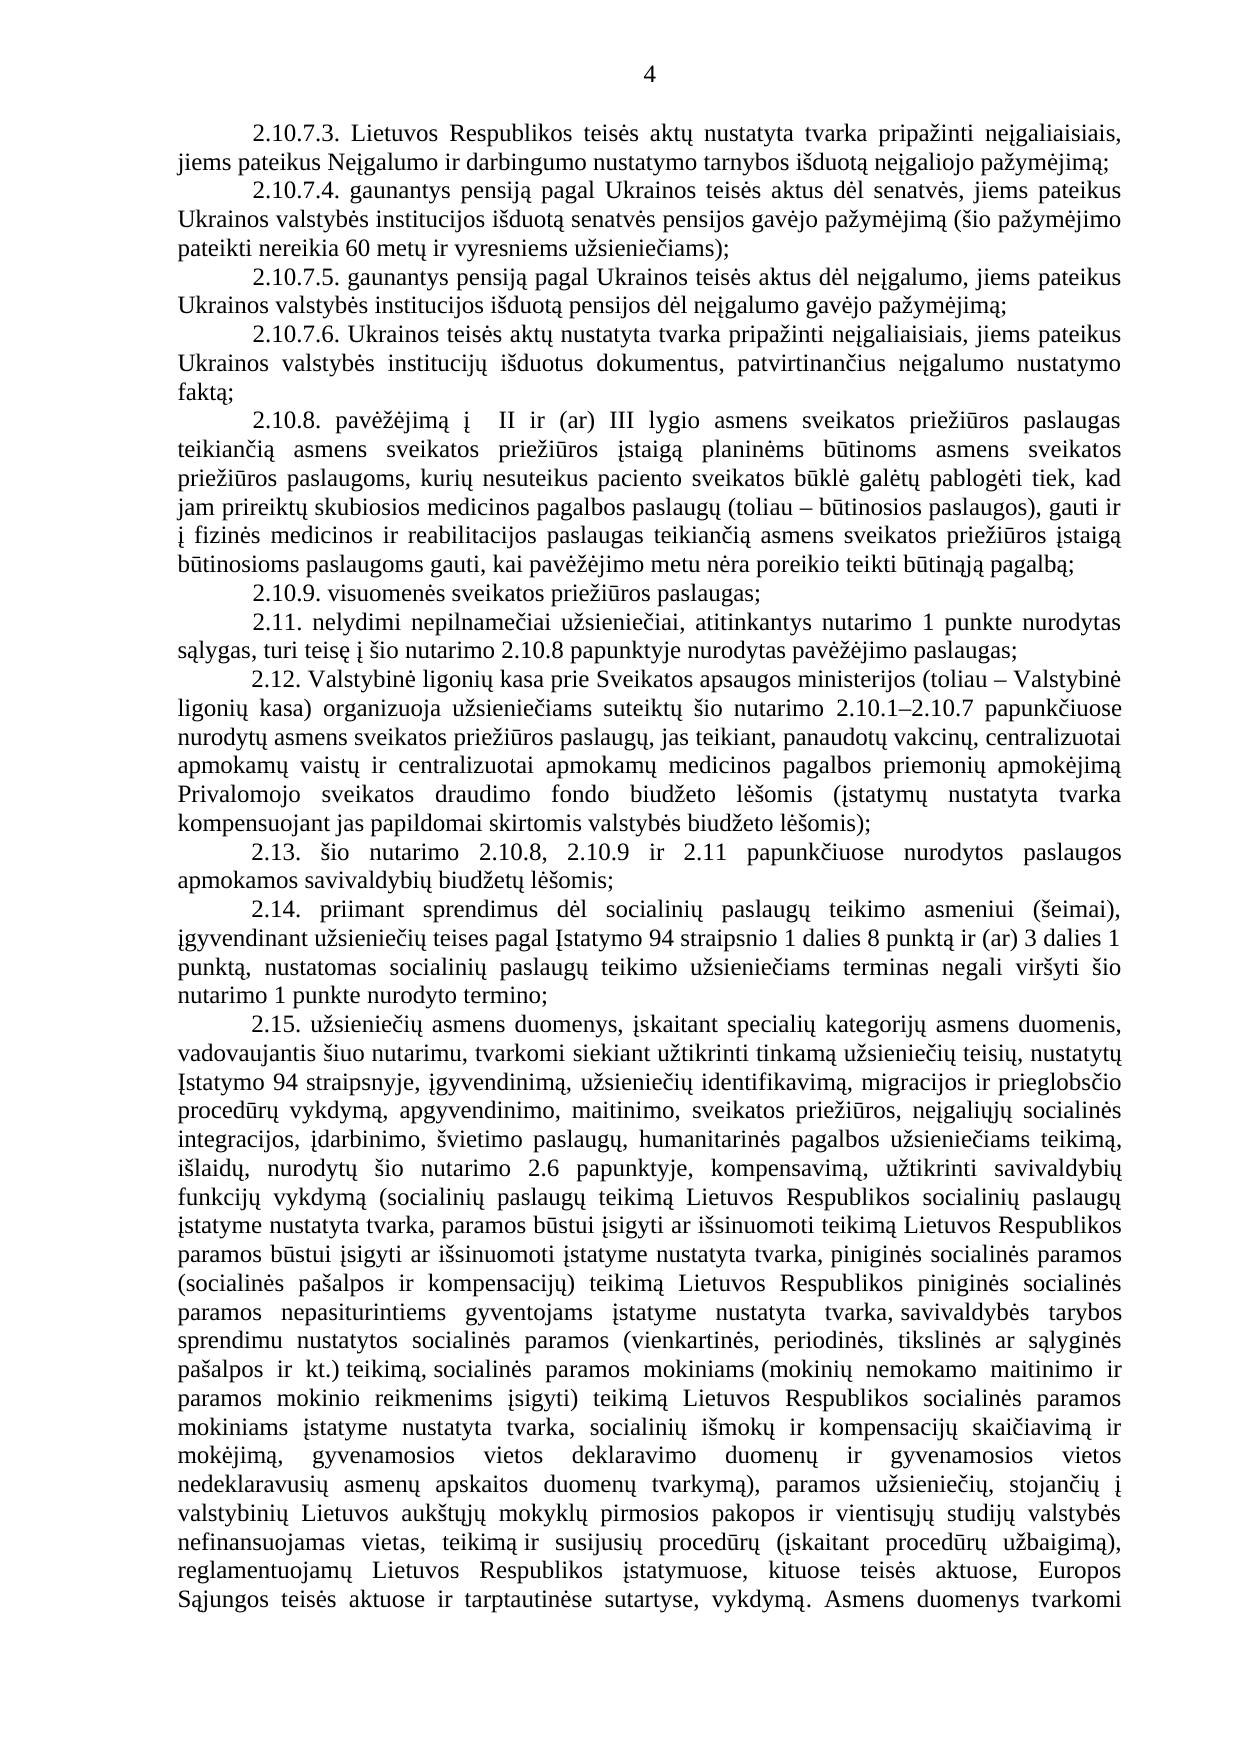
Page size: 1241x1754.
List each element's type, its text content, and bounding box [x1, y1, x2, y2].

text 2.10.7.5. gaunantys pensiją pagal Ukrainos teisės aktus dėl neįgalumo, jiems pateikus Ukrainos valstybės institucijos išduotą pensijos dėl neįgalumo gavėjo pažymėjimą; [177, 262, 1122, 319]
text 2.14. priimant sprendimus dėl socialinių paslaugų teikimo asmeniui (šeimai), įgyvendinant užsieniečių teises pagal Įstatymo 94 straipsnio 1 dalies 8 punktą ir (ar) 3 dalies 1 punktą, nustatomas socialinių paslaugų teikimo užsieniečiams terminas negali viršyti šio nutarimo 1 punkte nurodyto termino; [177, 894, 1122, 1009]
text 2.11. nelydimi nepilnamečiai užsieniečiai, atitinkantys nutarimo 1 punkte nurodytas sąlygas, turi teisę į šio nutarimo 2.10.8 papunktyje nurodytas pavėžėjimo paslaugas; [177, 607, 1122, 664]
text 2.10.7.3. Lietuvos Respublikos teisės aktų nustatyta tvarka pripažinti neįgaliaisiais, jiems pateikus Neįgalumo ir darbingumo nustatymo tarnybos išduotą neįgaliojo pažymėjimą; [177, 118, 1122, 176]
text 2.10.9. visuomenės sveikatos priežiūros paslaugas; [177, 578, 1122, 607]
text 2.15. užsieniečių asmens duomenys, įskaitant specialių kategorijų asmens duomenis, vadovaujantis šiuo nutarimu, tvarkomi siekiant užtikrinti tinkamą užsieniečių teisių, nustatytų Įstatymo 94 straipsnyje, įgyvendinimą, užsieniečių identifikavimą, migracijos ir prieglobsčio procedūrų vykdymą, apgyvendinimo, maitinimo, sveikatos priežiūros, neįgaliųjų socialinės integracijos, įdarbinimo, švietimo paslaugų, humanitarinės pagalbos užsieniečiams teikimą, išlaidų, nurodytų šio nutarimo 2.6 papunktyje, kompensavimą, užtikrinti savivaldybių funkcijų vykdymą (socialinių paslaugų teikimą Lietuvos Respublikos socialinių paslaugų įstatyme nustatyta tvarka, paramos būstui įsigyti ar išsinuomoti teikimą Lietuvos Respublikos paramos būstui įsigyti ar išsinuomoti įstatyme nustatyta tvarka, piniginės socialinės paramos (socialinės pašalpos ir kompensacijų) teikimą Lietuvos Respublikos piniginės socialinės paramos nepasiturintiems gyventojams įstatyme nustatyta tvarka, savivaldybės tarybos sprendimu nustatytos socialinės paramos (vienkartinės, periodinės, tikslinės ar sąlyginės pašalpos ir kt.) teikimą, socialinės paramos mokiniams (mokinių nemokamo maitinimo ir paramos mokinio reikmenims įsigyti) teikimą Lietuvos Respublikos socialinės paramos mokiniams įstatyme nustatyta tvarka, socialinių išmokų ir kompensacijų skaičiavimą ir mokėjimą, gyvenamosios vietos deklaravimo duomenų ir gyvenamosios vietos nedeklaravusių asmenų apskaitos duomenų tvarkymą), paramos užsieniečių, stojančių į valstybinių Lietuvos aukštųjų mokyklų pirmosios pakopos ir vientisųjų studijų valstybės nefinansuojamas vietas, teikimą ir susijusių procedūrų (įskaitant procedūrų užbaigimą), reglamentuojamų Lietuvos Respublikos įstatymuose, kituose teisės aktuose, Europos Sąjungos teisės aktuose ir tarptautinėse sutartyse, vykdymą. Asmens duomenys tvarkomi [177, 1009, 1122, 1613]
text 2.10.8. pavėžėjimą į II ir (ar) III lygio asmens sveikatos priežiūros paslaugas teikiančią asmens sveikatos priežiūros įstaigą planinėms būtinoms asmens sveikatos priežiūros paslaugoms, kurių nesuteikus paciento sveikatos būklė galėtų pablogėti tiek, kad jam prireiktų skubiosios medicinos pagalbos paslaugų (toliau – būtinosios paslaugos), gauti ir į fizinės medicinos ir reabilitacijos paslaugas teikiančią asmens sveikatos priežiūros įstaigą būtinosioms paslaugoms gauti, kai pavėžėjimo metu nėra poreikio teikti būtinąją pagalbą; [177, 406, 1122, 578]
text 2.10.7.4. gaunantys pensiją pagal Ukrainos teisės aktus dėl senatvės, jiems pateikus Ukrainos valstybės institucijos išduotą senatvės pensijos gavėjo pažymėjimą (šio pažymėjimo pateikti nereikia 60 metų ir vyresniems užsieniečiams); [177, 176, 1122, 262]
text 2.10.7.6. Ukrainos teisės aktų nustatyta tvarka pripažinti neįgaliaisiais, jiems pateikus Ukrainos valstybės institucijų išduotus dokumentus, patvirtinančius neįgalumo nustatymo faktą; [177, 319, 1122, 406]
text 2.12. Valstybinė ligonių kasa prie Sveikatos apsaugos ministerijos (toliau – Valstybinė ligonių kasa) organizuoja užsieniečiams suteiktų šio nutarimo 2.10.1–2.10.7 papunkčiuose nurodytų asmens sveikatos priežiūros paslaugų, jas teikiant, panaudotų vakcinų, centralizuotai apmokamų vaistų ir centralizuotai apmokamų medicinos pagalbos priemonių apmokėjimą Privalomojo sveikatos draudimo fondo biudžeto lėšomis (įstatymų nustatyta tvarka kompensuojant jas papildomai skirtomis valstybės biudžeto lėšomis); [177, 664, 1122, 837]
text 2.13. šio nutarimo 2.10.8, 2.10.9 ir 2.11 papunkčiuose nurodytos paslaugos apmokamos savivaldybių biudžetų lėšomis; [177, 837, 1122, 894]
